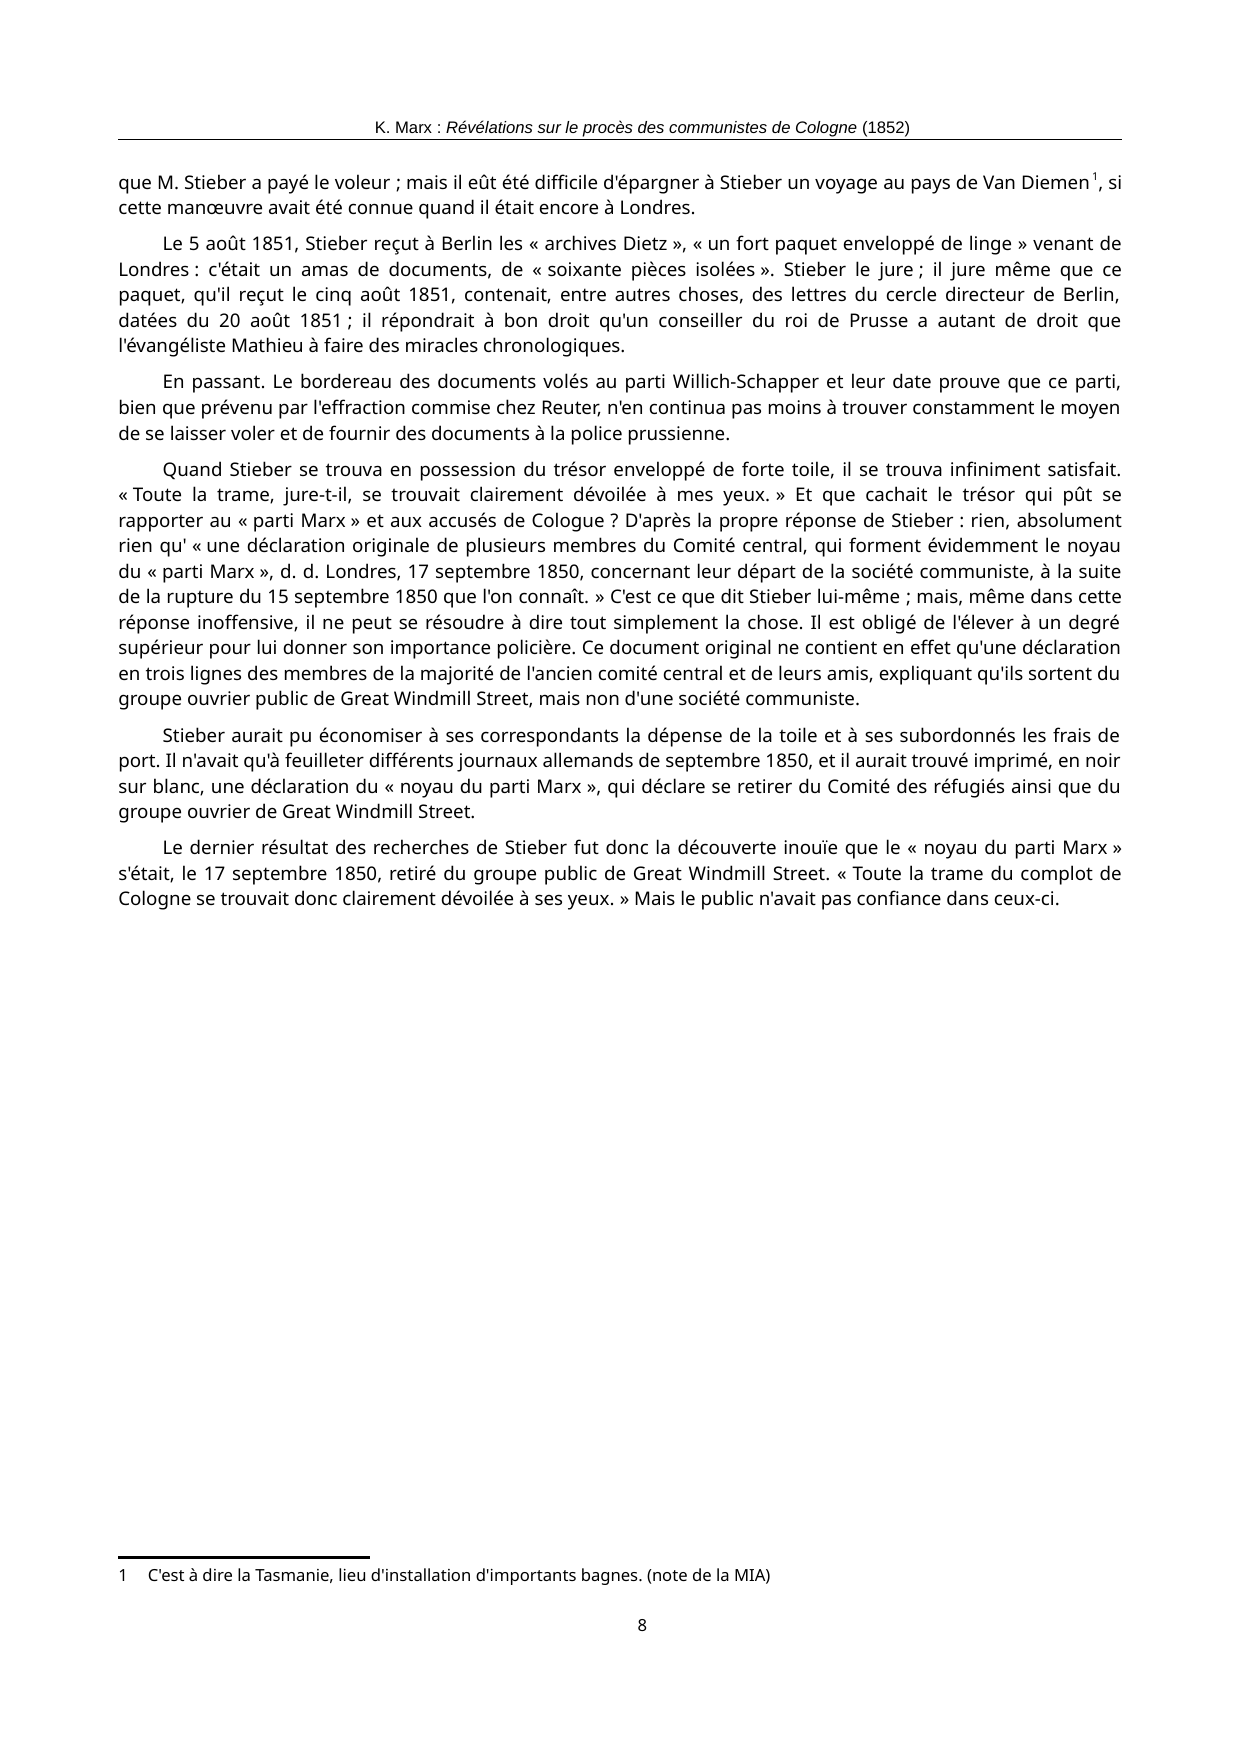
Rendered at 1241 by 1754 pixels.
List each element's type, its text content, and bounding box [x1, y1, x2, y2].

text Le 5 août 1851, Stieber reçut à Berlin les « archives Dietz », « un fort paquet enveloppé de linge » venant de Londres : c'était un amas de documents, de « soixante pièces isolées ». Stieber le jure ; il jure même que ce paquet, qu'il reçut le cinq août 1851, contenait, entre autres choses, des lettres du cercle directeur de Berlin, datées du 20 août 1851 ; il répondrait à bon droit qu'un conseiller du roi de Prusse a autant de droit que l'évangéliste Mathieu à faire des miracles chronologiques. [118, 231, 1122, 358]
text Stieber aurait pu économiser à ses correspondants la dépense de la toile et à ses subordonnés les frais de port. Il n'avait qu'à feuilleter différents journaux allemands de septembre 1850, et il aurait trouvé imprimé, en noir sur blanc, une déclaration du « noyau du parti Marx », qui déclare se retirer du Comité des réfugiés ainsi que du groupe ouvrier de Great Windmill Street. [118, 722, 1122, 824]
text que M. Stieber a payé le voleur ; mais il eût été difficile d'épargner à Stieber un voyage au pays de Van Diemen, si cette manœuvre avait été connue quand il était encore à Londres. [118, 169, 1122, 220]
text Le dernier résultat des recherches de Stieber fut donc la découverte inouïe que le « noyau du parti Marx » s'était, le 17 septembre 1850, retiré du groupe public de Great Windmill Street. « Toute la trame du complot de Cologne se trouvait donc clairement dévoilée à ses yeux. » Mais le public n'avait pas confiance dans ceux-ci. [118, 834, 1122, 911]
text En passant. Le bordereau des documents volés au parti Willich-Schapper et leur date prouve que ce parti, bien que prévenu par l'effraction commise chez Reuter, n'en continua pas moins à trouver constamment le moyen de se laisser voler et de fournir des documents à la police prussienne. [118, 369, 1122, 445]
text C'est à dire la Tasmanie, lieu d'installation d'importants bagnes. (note de la MIA) [118, 1563, 1122, 1586]
text Quand Stieber se trouva en possession du trésor enveloppé de forte toile, il se trouva infiniment satisfait. « Toute la trame, jure-t-il, se trouvait clairement dévoilée à mes yeux. » Et que cachait le trésor qui pût se rapporter au « parti Marx » et aux accusés de Cologue ? D'après la propre réponse de Stieber : rien, absolument rien qu' « une déclaration originale de plusieurs membres du Comité central, qui forment évidemment le noyau du « parti Marx », d. d. Londres, 17 septembre 1850, concernant leur départ de la société communiste, à la suite de la rupture du 15 septembre 1850 que l'on connaît. » C'est ce que dit Stieber lui-même ; mais, même dans cette réponse inoffensive, il ne peut se résoudre à dire tout simplement la chose. Il est obligé de l'élever à un degré supérieur pour lui donner son importance policière. Ce document original ne contient en effet qu'une déclaration en trois lignes des membres de la majorité de l'ancien comité central et de leurs amis, expliquant qu'ils sortent du groupe ouvrier public de Great Windmill Street, mais non d'une société communiste. [118, 456, 1122, 711]
